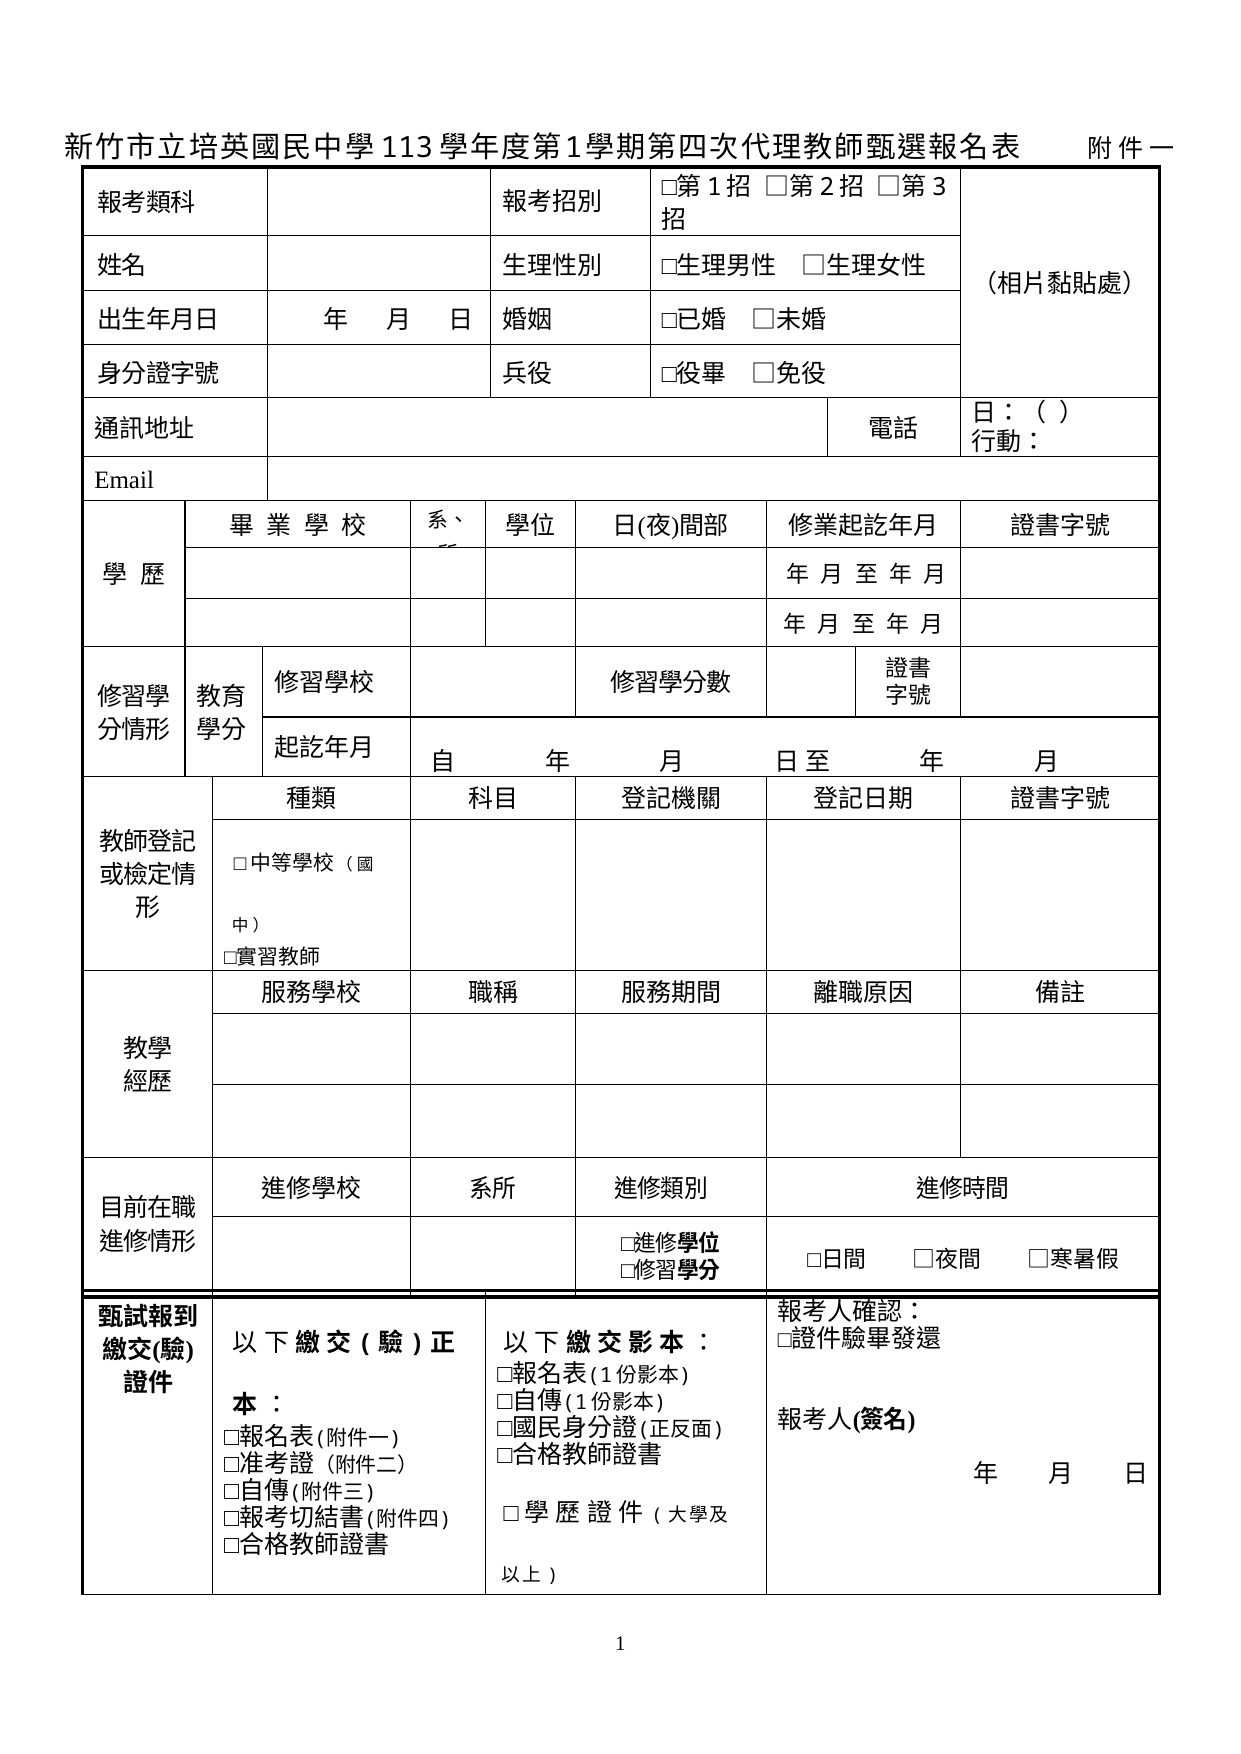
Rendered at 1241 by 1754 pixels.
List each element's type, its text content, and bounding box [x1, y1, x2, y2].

table_cell [767, 820, 960, 969]
table_cell [186, 548, 410, 598]
table_cell 出生年月日 [84, 291, 267, 344]
table_cell 起訖年月 [263, 718, 410, 776]
table_cell [411, 647, 575, 716]
table_cell 系、所 [411, 501, 485, 547]
table_cell 畢 業 學 校 [186, 501, 410, 547]
table_cell 目前在職 進修情形 [84, 1158, 212, 1289]
table_cell 種類 [213, 777, 410, 818]
table_cell [961, 647, 1158, 716]
table_cell 修習學校 [263, 647, 410, 716]
table_cell 服務學校 [213, 971, 410, 1013]
table_cell 證書 字號 [856, 647, 960, 716]
table_cell 修業起訖年月 [767, 501, 960, 547]
table_cell [186, 599, 410, 646]
table_cell [268, 345, 490, 397]
table_cell [411, 1217, 575, 1289]
table_cell □役畢 □免役 [651, 345, 960, 397]
table_cell [576, 599, 766, 646]
table_cell □進修學位 □修習學分 [576, 1217, 766, 1289]
table_cell [268, 398, 827, 456]
table_cell 學 歷 [84, 501, 184, 646]
table_cell [767, 647, 855, 716]
table_cell 登記機關 [576, 777, 766, 818]
table_cell 教學 經歷 [84, 971, 212, 1157]
table_cell 日：（ ） 行動： [961, 398, 1158, 456]
table_cell [961, 820, 1158, 969]
table_cell 年 月 至 年 月 [767, 548, 960, 598]
table_cell 婚姻 [491, 291, 650, 344]
table_cell [961, 548, 1158, 598]
table_cell 修習學分數 [576, 647, 766, 716]
table_cell □中等學校（國中） □實習教師 [213, 820, 410, 969]
table_cell [213, 1014, 410, 1084]
table_cell [411, 820, 575, 969]
table_cell [767, 1085, 960, 1157]
table_cell 教育 學分 [186, 647, 262, 776]
table_cell 備註 [961, 971, 1158, 1013]
table_cell 甄試報到繳交(驗)證件 [84, 1299, 212, 1594]
table_cell 報考人確認： □證件驗畢發還 報考人(簽名) 年 月 日 [767, 1299, 1158, 1594]
table_cell 服務期間 [576, 971, 766, 1013]
table_cell [961, 599, 1158, 646]
table_cell 進修時間 [767, 1158, 1158, 1216]
table_cell 通訊地址 [84, 398, 267, 456]
table_cell 兵役 [491, 345, 650, 397]
table_cell [213, 1085, 410, 1157]
table_cell 姓名 [84, 236, 267, 290]
table_cell 進修類別 [576, 1158, 766, 1216]
table_cell [411, 599, 485, 646]
table_cell 進修學校 [213, 1158, 410, 1216]
table_cell [411, 548, 485, 598]
table_cell 年 月 日 [268, 291, 490, 344]
table_cell 年 月 至 年 月 [767, 599, 960, 646]
table_cell 電話 [828, 398, 960, 456]
table_cell [576, 548, 766, 598]
table_cell [411, 1014, 575, 1084]
table_cell 證書字號 [961, 501, 1158, 547]
table_cell [411, 1085, 575, 1157]
table_cell [767, 1014, 960, 1084]
table_cell 教師登記或檢定情形 [84, 777, 212, 969]
table_header □第1招 □第2招 □第3招 [651, 169, 960, 235]
table_cell [576, 820, 766, 969]
table_cell Email [84, 457, 267, 500]
table_header 報考類科 [84, 169, 267, 235]
table_cell 以下繳交(驗)正本： □報名表(附件一) □准考證（附件二） □自傳(附件三) □報考切結書(附件四) □合格教師證書 [213, 1299, 485, 1594]
table_cell 修習學分情形 [84, 647, 184, 776]
table_cell [268, 457, 1158, 500]
table_cell □生理男性 □生理女性 [651, 236, 960, 290]
table_cell 離職原因 [767, 971, 960, 1013]
table_cell 證書字號 [961, 777, 1158, 818]
table_cell □已婚 □未婚 [651, 291, 960, 344]
table_cell [961, 1085, 1158, 1157]
table_header 報考招別 [491, 169, 650, 235]
table_cell 學位 [486, 501, 575, 547]
table_cell □日間 □夜間 □寒暑假 [767, 1217, 1158, 1289]
table_cell 職稱 [411, 971, 575, 1013]
table_cell 科目 [411, 777, 575, 818]
table_cell 身分證字號 [84, 345, 267, 397]
table_cell [961, 1014, 1158, 1084]
table_cell [576, 1014, 766, 1084]
table_cell 生理性別 [491, 236, 650, 290]
table_cell [576, 1085, 766, 1157]
table_cell 自 年 月 日至 年 月 日 (如為師大院校畢業者免填) [411, 718, 1158, 776]
table_cell [486, 599, 575, 646]
table_cell 以下繳交影本： □報名表(1份影本) □自傳(1份影本) □國民身分證(正反面) □合格教師證書 □學歷證件(大學及以上) [486, 1299, 766, 1594]
table_cell 登記日期 [767, 777, 960, 818]
table_cell [213, 1217, 410, 1289]
table_cell 日(夜)間部 [576, 501, 766, 547]
text 新竹市立培英國民中學113學年度第1學期第四次代理教師甄選報名表 附件一 [42, 103, 1198, 165]
table_cell 系所 [411, 1158, 575, 1216]
table_header [268, 169, 490, 235]
table_cell [486, 548, 575, 598]
table_header （相片黏貼處） [961, 169, 1158, 397]
table_cell [268, 236, 490, 290]
